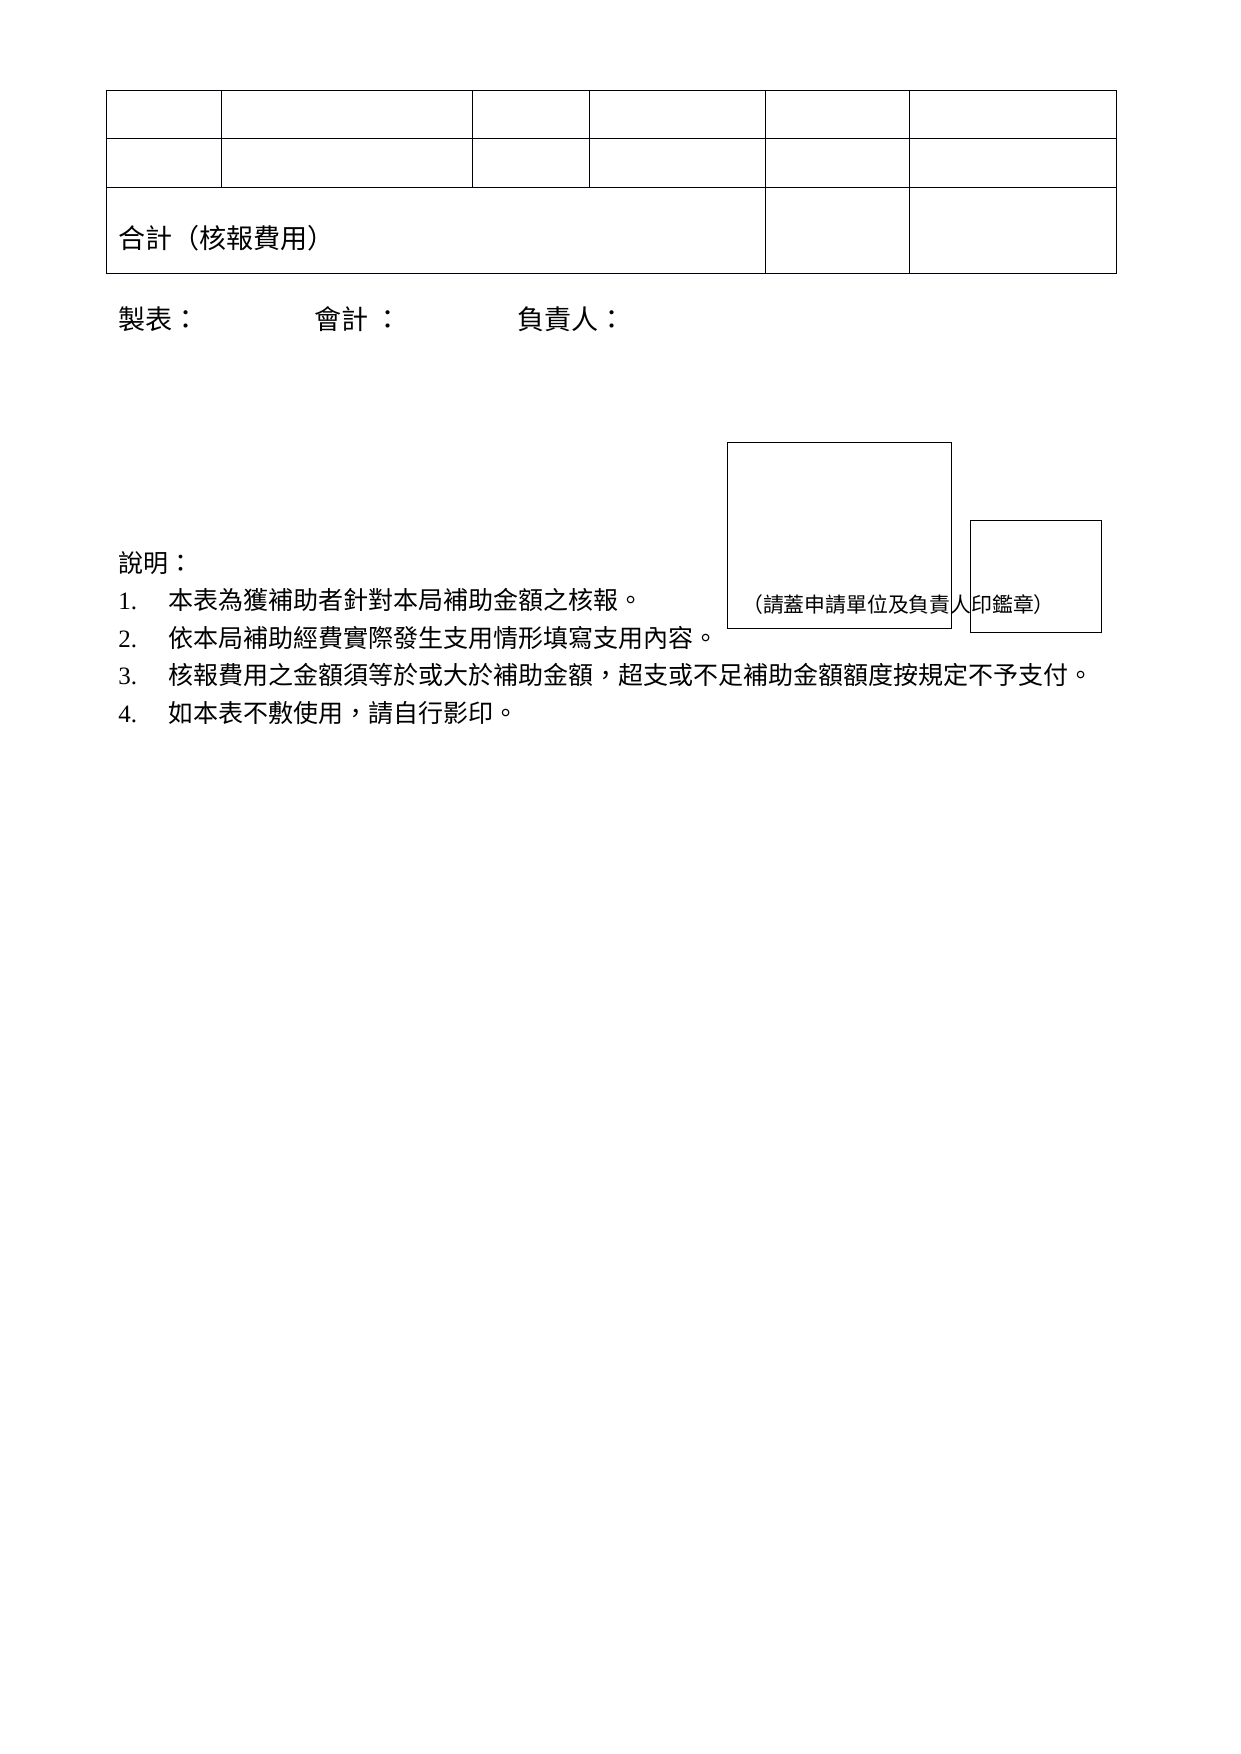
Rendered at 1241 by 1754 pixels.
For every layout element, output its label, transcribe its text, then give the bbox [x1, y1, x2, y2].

table_cell [473, 91, 589, 138]
table_cell [910, 188, 1116, 273]
table_cell [910, 91, 1116, 138]
table_cell [222, 139, 472, 187]
table_cell [766, 139, 909, 187]
table_cell [107, 91, 221, 138]
text 說明： [118, 536, 1122, 574]
table_cell [222, 91, 472, 138]
list 依本局補助經費實際發生支用情形填寫支用內容。 [118, 611, 1122, 649]
list 核報費用之金額須等於或大於補助金額，超支或不足補助金額額度按規定不予支付。 [118, 649, 1122, 686]
table_cell [910, 139, 1116, 187]
table_cell [590, 91, 765, 138]
table_cell [766, 91, 909, 138]
text 製表： 會計 ： 負責人： [118, 274, 1122, 349]
table_cell 合計（核報費用） [107, 188, 765, 273]
table_cell [590, 139, 765, 187]
table_cell [766, 188, 909, 273]
table_cell [473, 139, 589, 187]
list 本表為獲補助者針對本局補助金額之核報。 [118, 574, 1122, 611]
table_cell [107, 139, 221, 187]
list 如本表不敷使用，請自行影印。 [118, 686, 1122, 724]
